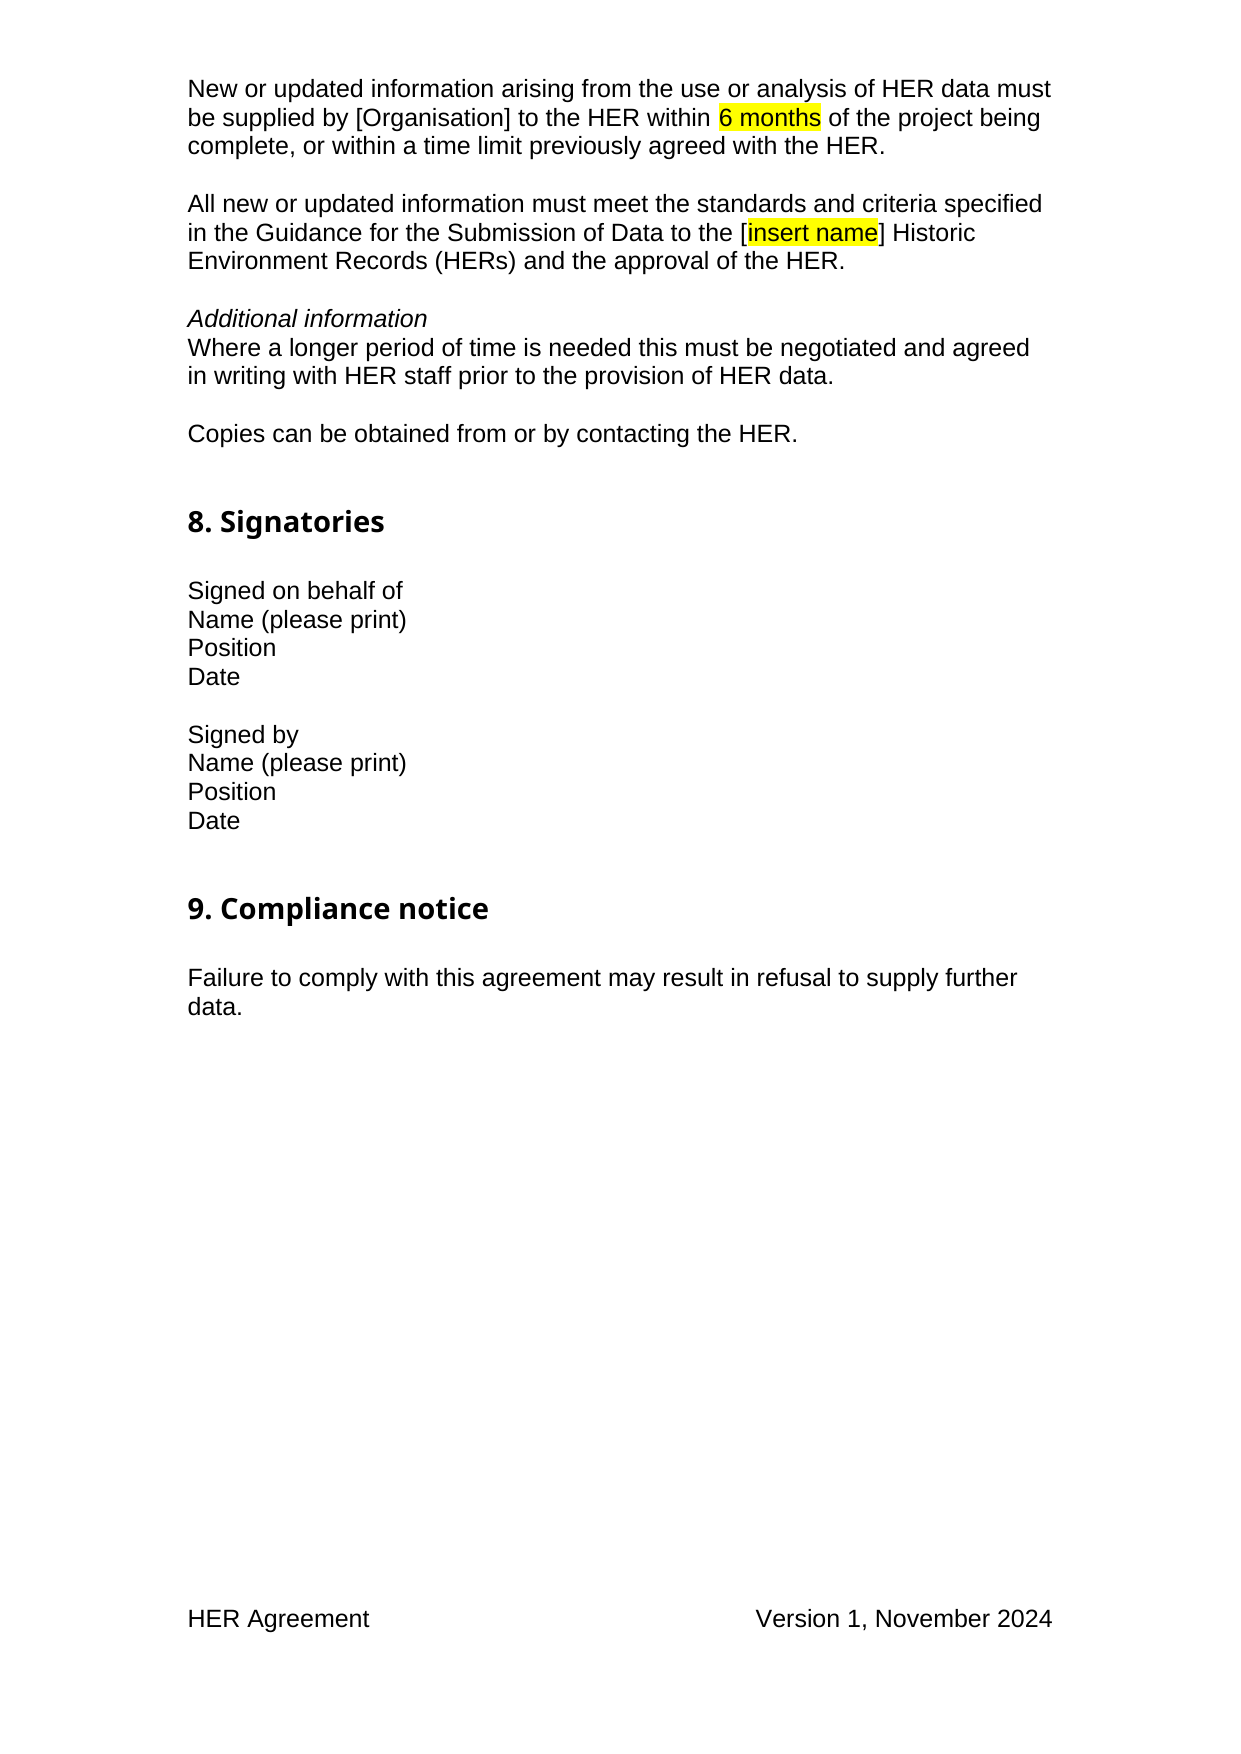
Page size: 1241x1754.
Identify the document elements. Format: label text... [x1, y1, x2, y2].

text Signed by [187, 720, 1053, 748]
text Name (please print) [187, 748, 1053, 777]
subtitle 9. Compliance notice [187, 888, 1053, 928]
text Name (please print) [187, 605, 1053, 633]
text Date [187, 662, 1053, 691]
text Failure to comply with this agreement may result in refusal to supply further data. [187, 963, 1053, 1021]
text Date [187, 806, 1053, 835]
text Copies can be obtained from or by contacting the HER. [187, 419, 1053, 447]
subtitle 8. Signatories [187, 501, 1053, 541]
text Signed on behalf of [187, 576, 1053, 605]
text New or updated information arising from the use or analysis of HER data must be supplied by [Organisation] to the HER within 6 months of the project being complete, or within a time limit previously agreed with the HER. [187, 74, 1053, 160]
text Position [187, 633, 1053, 662]
text Where a longer period of time is needed this must be negotiated and agreed in writing with HER staff prior to the provision of HER data. [187, 332, 1053, 390]
text Position [187, 777, 1053, 806]
text All new or updated information must meet the standards and criteria specified in the Guidance for the Submission of Data to the [insert name] Historic Environment Records (HERs) and the approval of the HER. [187, 189, 1053, 275]
text Additional information [187, 304, 1053, 332]
